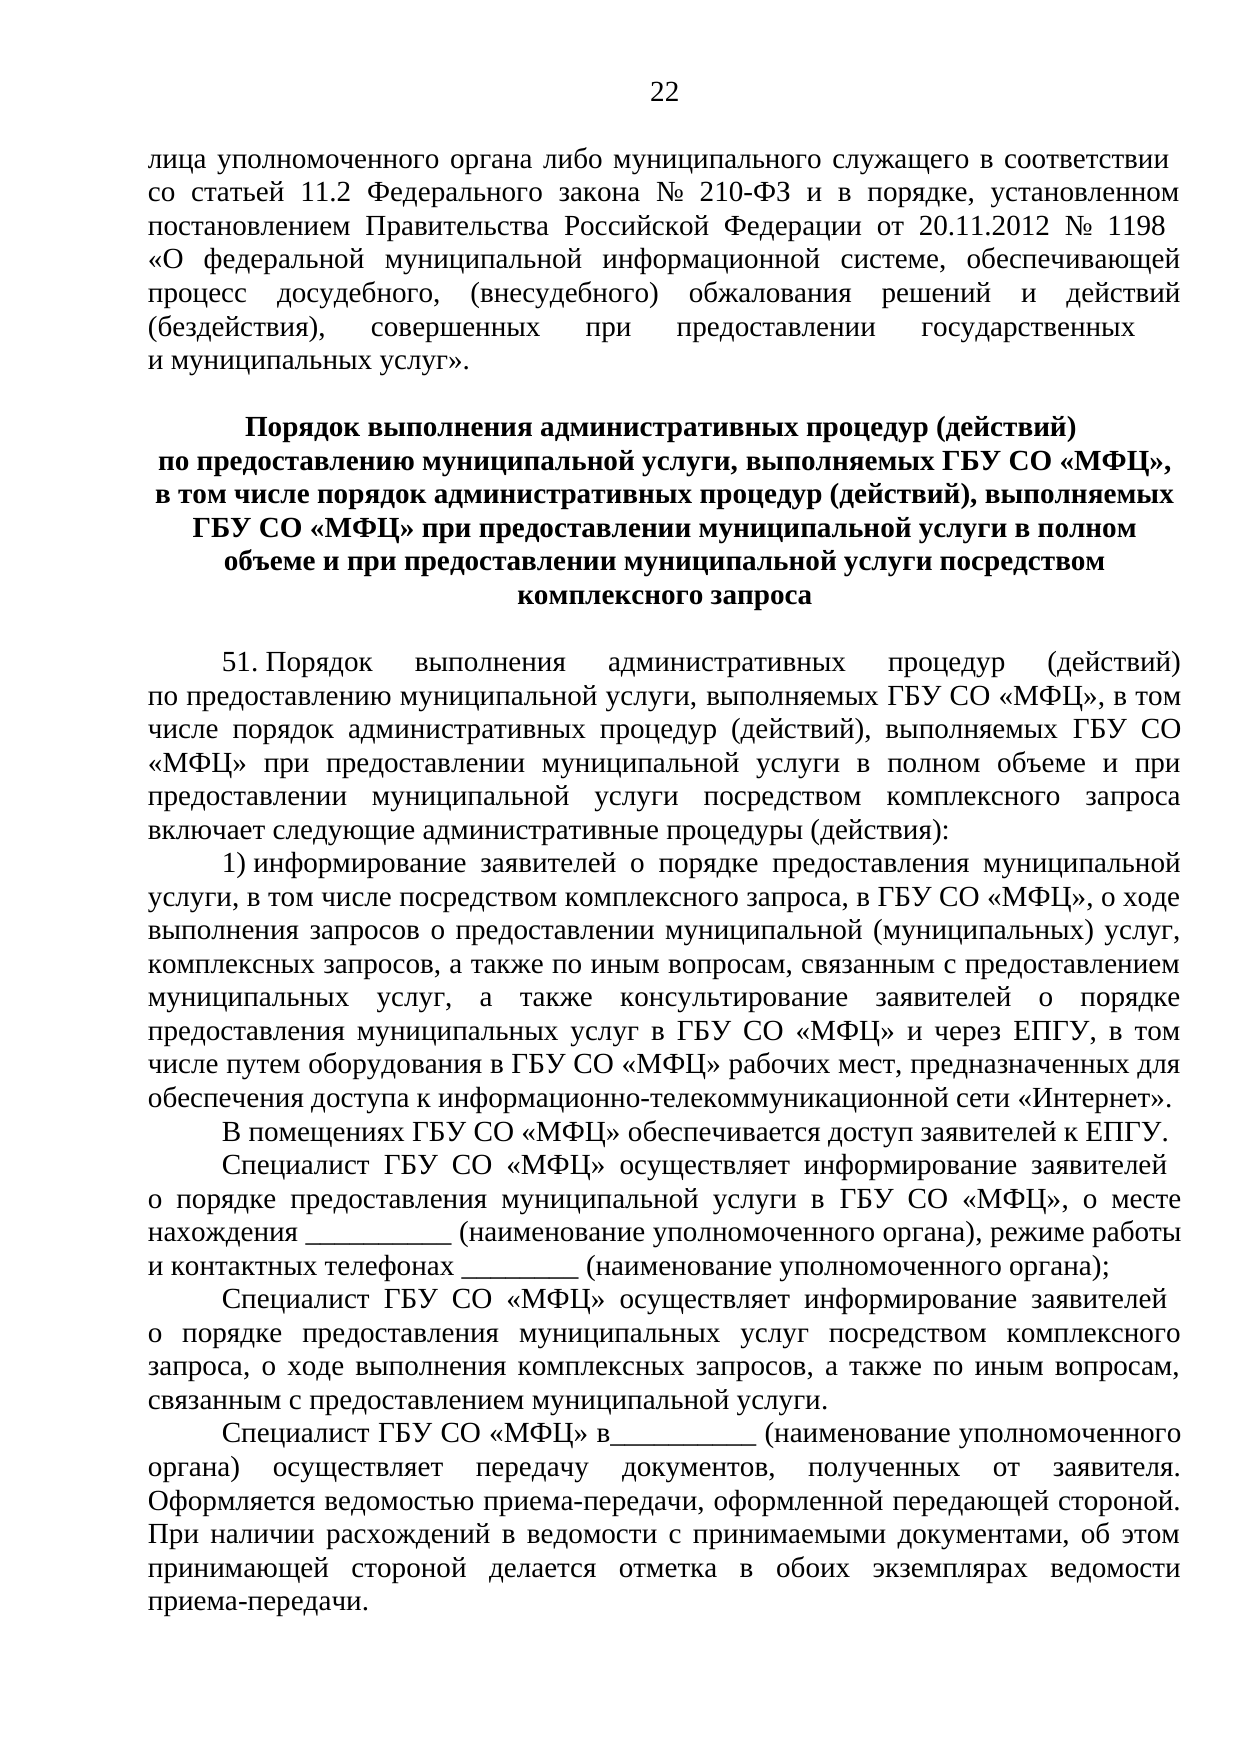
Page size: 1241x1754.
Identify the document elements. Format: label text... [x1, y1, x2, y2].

text Специалист ГБУ СО «МФЦ» осуществляет информирование заявителей о порядке предоставления муниципальной услуги в ГБУ СО «МФЦ», о месте нахождения __________ (наименование уполномоченного органа), режиме работы и контактных телефонах ________ (наименование уполномоченного органа); [148, 1147, 1181, 1281]
text В помещениях ГБУ СО «МФЦ» обеспечивается доступ заявителей к ЕПГУ. [148, 1114, 1181, 1147]
text 51. Порядок выполнения административных процедур (действий) по предоставлению муниципальной услуги, выполняемых ГБУ СО «МФЦ», в том числе порядок административных процедур (действий), выполняемых ГБУ СО «МФЦ» при предоставлении муниципальной услуги в полном объеме и при предоставлении муниципальной услуги посредством комплексного запроса включает следующие административные процедуры (действия): [148, 644, 1181, 845]
text лица уполномоченного органа либо муниципального служащего в соответствии со статьей 11.2 Федерального закона № 210-ФЗ и в порядке, установленном постановлением Правительства Российской Федерации от 20.11.2012 № 1198 «О федеральной муниципальной информационной системе, обеспечивающей процесс досудебного, (внесудебного) обжалования решений и действий (бездействия), совершенных при предоставлении государственных и муниципальных услуг». [148, 141, 1181, 376]
text Специалист ГБУ СО «МФЦ» осуществляет информирование заявителей о порядке предоставления муниципальных услуг посредством комплексного запроса, о ходе выполнения комплексных запросов, а также по иным вопросам, связанным с предоставлением муниципальной услуги. [148, 1281, 1181, 1416]
text 1) информирование заявителей о порядке предоставления муниципальной услуги, в том числе посредством комплексного запроса, в ГБУ СО «МФЦ», о ходе выполнения запросов о предоставлении муниципальной (муниципальных) услуг, комплексных запросов, а также по иным вопросам, связанным с предоставлением муниципальных услуг, а также консультирование заявителей о порядке предоставления муниципальных услуг в ГБУ СО «МФЦ» и через ЕПГУ, в том числе путем оборудования в ГБУ СО «МФЦ» рабочих мест, предназначенных для обеспечения доступа к информационно-телекоммуникационной сети «Интернет». [148, 845, 1181, 1114]
text Порядок выполнения административных процедур (действий) по предоставлению муниципальной услуги, выполняемых ГБУ СО «МФЦ», в том числе порядок административных процедур (действий), выполняемых ГБУ СО «МФЦ» при предоставлении муниципальной услуги в полном объеме и при предоставлении муниципальной услуги посредством комплексного запроса [148, 409, 1181, 611]
text Специалист ГБУ СО «МФЦ» в__________ (наименование уполномоченного органа) осуществляет передачу документов, полученных от заявителя. Оформляется ведомостью приема-передачи, оформленной передающей стороной. При наличии расхождений в ведомости с принимаемыми документами, об этом принимающей стороной делается отметка в обоих экземплярах ведомости приема-передачи. [148, 1416, 1181, 1617]
